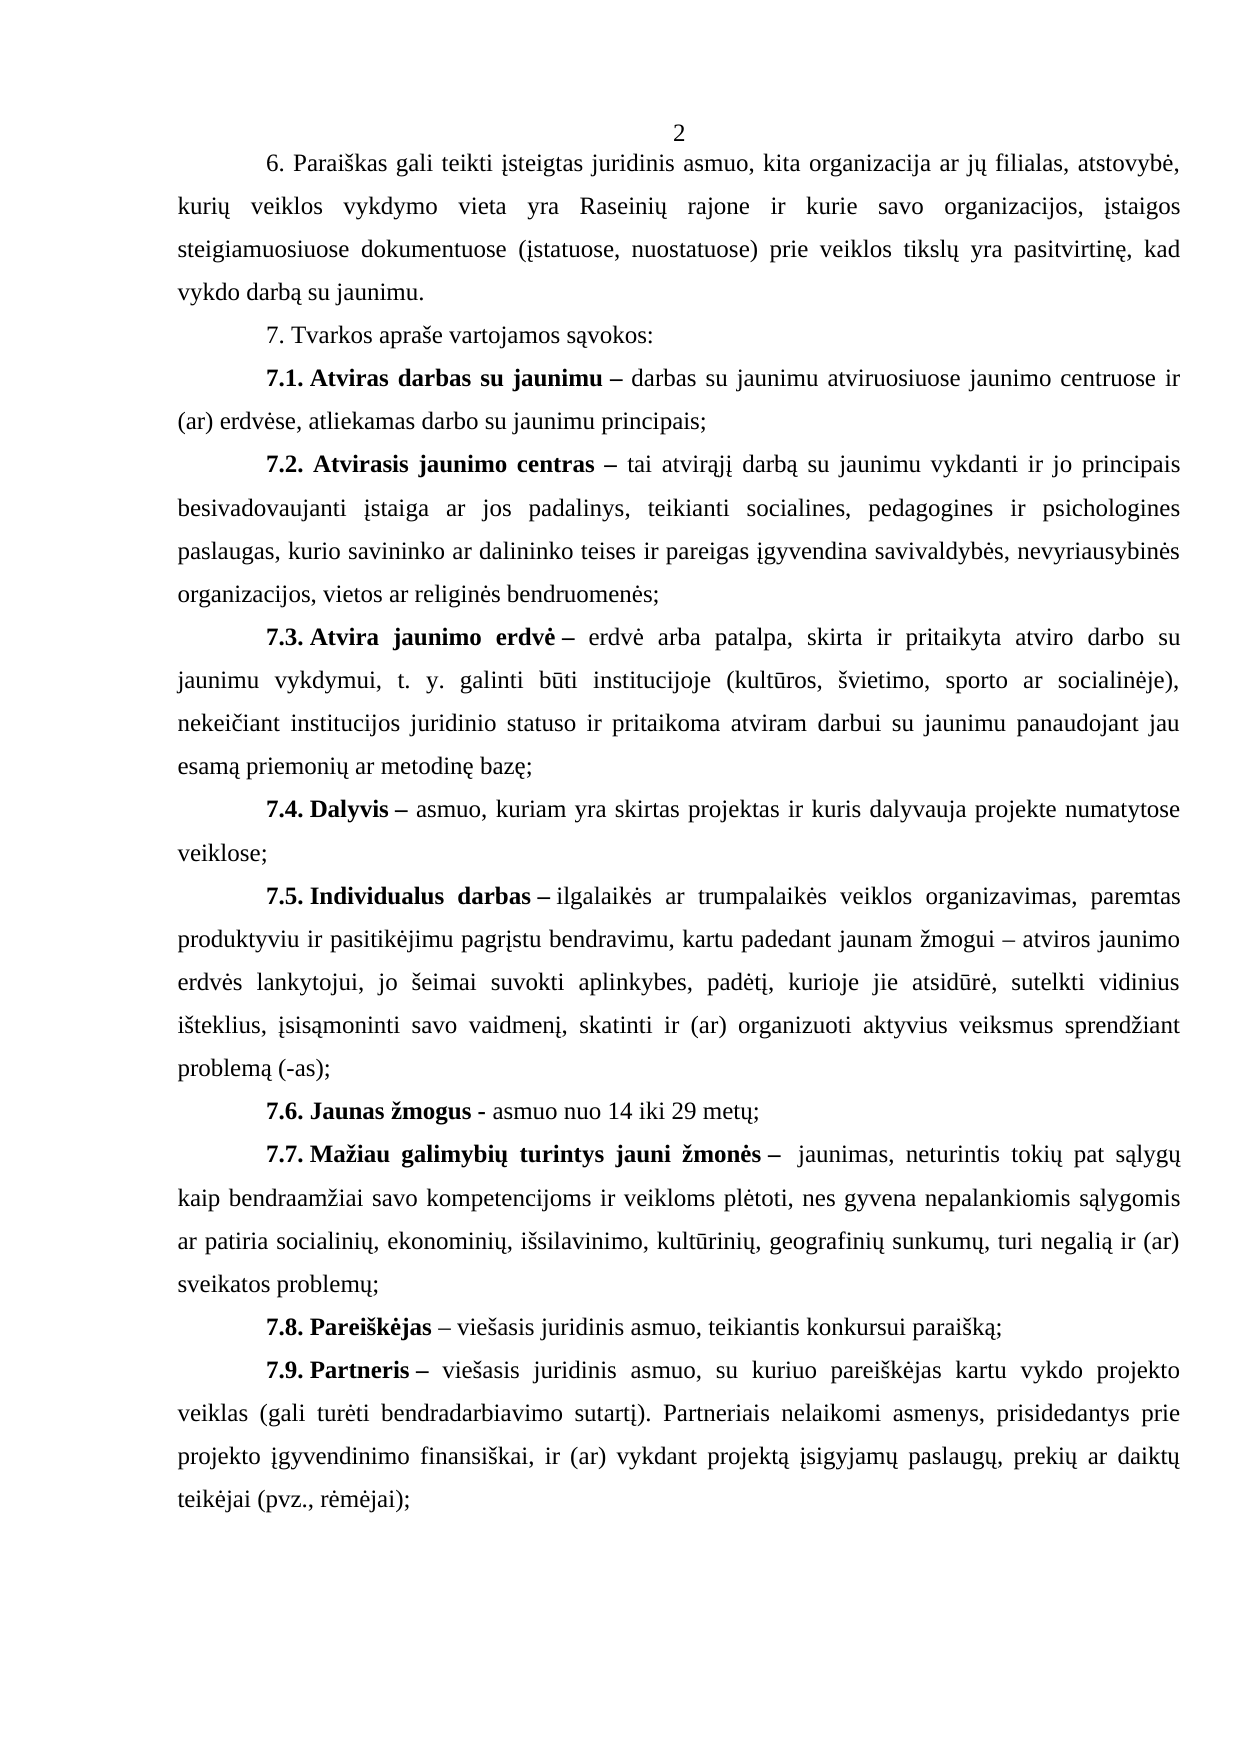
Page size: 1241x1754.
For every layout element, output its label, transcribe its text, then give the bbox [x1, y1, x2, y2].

text 7.5. Individualus darbas – ilgalaikės ar trumpalaikės veiklos organizavimas, paremtas produktyviu ir pasitikėjimu pagrįstu bendravimu, kartu padedant jaunam žmogui – atviros jaunimo erdvės lankytojui, jo šeimai suvokti aplinkybes, padėtį, kurioje jie atsidūrė, sutelkti vidinius išteklius, įsisąmoninti savo vaidmenį, skatinti ir (ar) organizuoti aktyvius veiksmus sprendžiant problemą (-as); [177, 881, 1181, 1082]
text 6. Paraiškas gali teikti įsteigtas juridinis asmuo, kita organizacija ar jų filialas, atstovybė, kurių veiklos vykdymo vieta yra Raseinių rajone ir kurie savo organizacijos, įstaigos steigiamuosiuose dokumentuose (įstatuose, nuostatuose) prie veiklos tikslų yra pasitvirtinę, kad vykdo darbą su jaunimu. [177, 148, 1181, 306]
text 7.6. Jaunas žmogus - asmuo nuo 14 iki 29 metų; [177, 1096, 1181, 1125]
text 7.9. Partneris – viešasis juridinis asmuo, su kuriuo pareiškėjas kartu vykdo projekto veiklas (gali turėti bendradarbiavimo sutartį). Partneriais nelaikomi asmenys, prisidedantys prie projekto įgyvendinimo finansiškai, ir (ar) vykdant projektą įsigyjamų paslaugų, prekių ar daiktų teikėjai (pvz., rėmėjai); [177, 1355, 1181, 1513]
text 7.4. Dalyvis – asmuo, kuriam yra skirtas projektas ir kuris dalyvauja projekte numatytose veiklose; [177, 794, 1181, 866]
text 7.3. Atvira jaunimo erdvė – erdvė arba patalpa, skirta ir pritaikyta atviro darbo su jaunimu vykdymui, t. y. galinti būti institucijoje (kultūros, švietimo, sporto ar socialinėje), nekeičiant institucijos juridinio statuso ir pritaikoma atviram darbui su jaunimu panaudojant jau esamą priemonių ar metodinę bazę; [177, 622, 1181, 780]
text 7.8. Pareiškėjas – viešasis juridinis asmuo, teikiantis konkursui paraišką; [177, 1312, 1181, 1341]
text 7.7. Mažiau galimybių turintys jauni žmonės – jaunimas, neturintis tokių pat sąlygų kaip bendraamžiai savo kompetencijoms ir veikloms plėtoti, nes gyvena nepalankiomis sąlygomis ar patiria socialinių, ekonominių, išsilavinimo, kultūrinių, geografinių sunkumų, turi negalią ir (ar) sveikatos problemų; [177, 1139, 1181, 1298]
text 7. Tvarkos apraše vartojamos sąvokos: [177, 320, 1181, 349]
text 7.2. Atvirasis jaunimo centras – tai atvirąjį darbą su jaunimu vykdanti ir jo principais besivadovaujanti įstaiga ar jos padalinys, teikianti socialines, pedagogines ir psichologines paslaugas, kurio savininko ar dalininko teises ir pareigas įgyvendina savivaldybės, nevyriausybinės organizacijos, vietos ar religinės bendruomenės; [177, 449, 1181, 608]
text 7.1. Atviras darbas su jaunimu – darbas su jaunimu atviruosiuose jaunimo centruose ir (ar) erdvėse, atliekamas darbo su jaunimu principais; [177, 363, 1181, 435]
